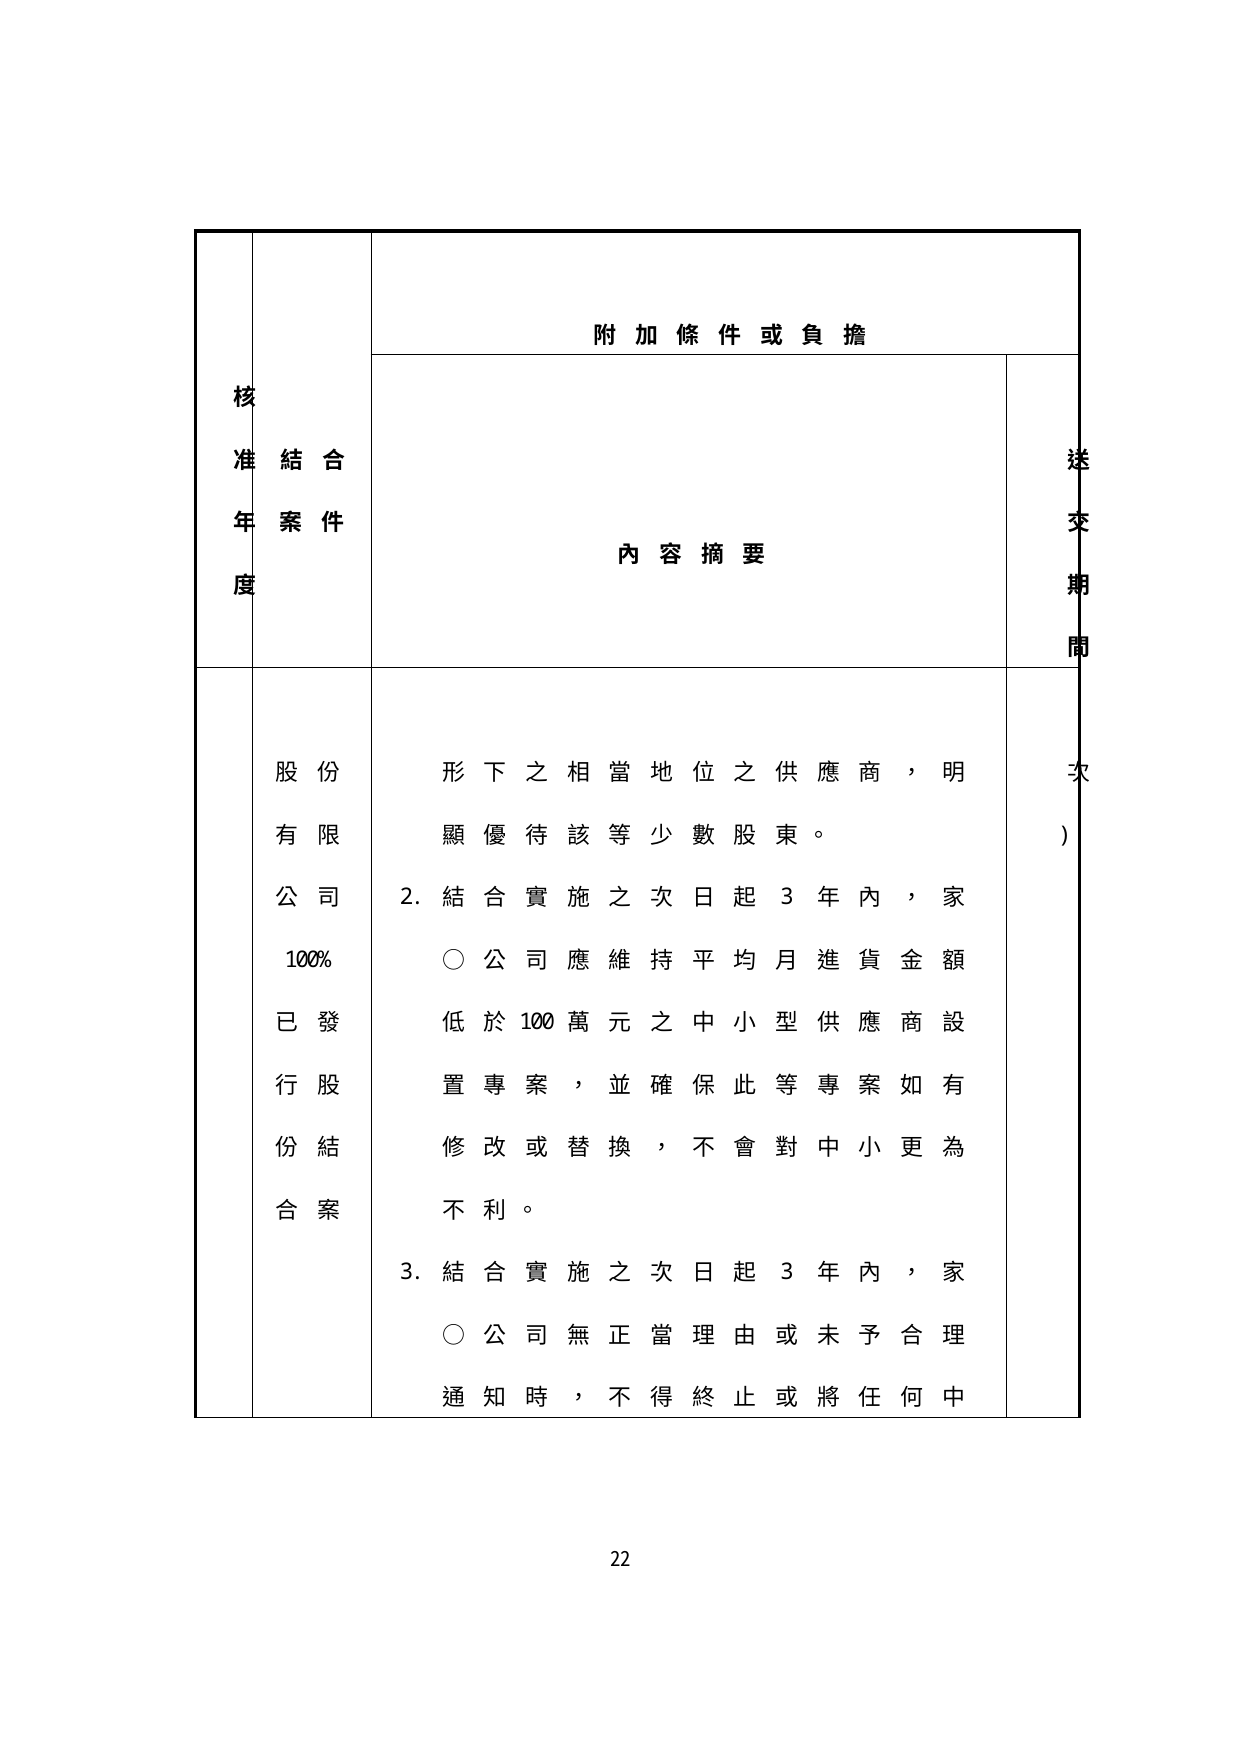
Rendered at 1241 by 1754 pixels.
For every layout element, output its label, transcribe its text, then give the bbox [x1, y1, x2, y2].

table_header 結合案件 [253, 233, 371, 667]
table_header 附加條件或負擔 [372, 233, 1078, 354]
table_cell [197, 668, 252, 1417]
table_cell 內容摘要 [372, 355, 1006, 667]
table_cell 送交期間 [1007, 355, 1078, 667]
table_header 核准年度 [197, 233, 252, 667]
table_cell 股份有限公司100%已發行股份結合案 [253, 668, 371, 1417]
table_cell 3年 (1年 1次) [1007, 668, 1078, 1417]
table_cell 形下之相當地位之供應商，明顯優待該等少數股東。 2.結合實施之次日起3年內，家○公司應維持平均月進貨金額低於100萬元之中小型供應商設置專案，並確保此等專案如有修改或替換，不會對中小更為不利。 3.結合實施之次日起3年內，家○公司無正當理由或未予合理通知時，不得終止或將任何中 [372, 668, 1006, 1417]
